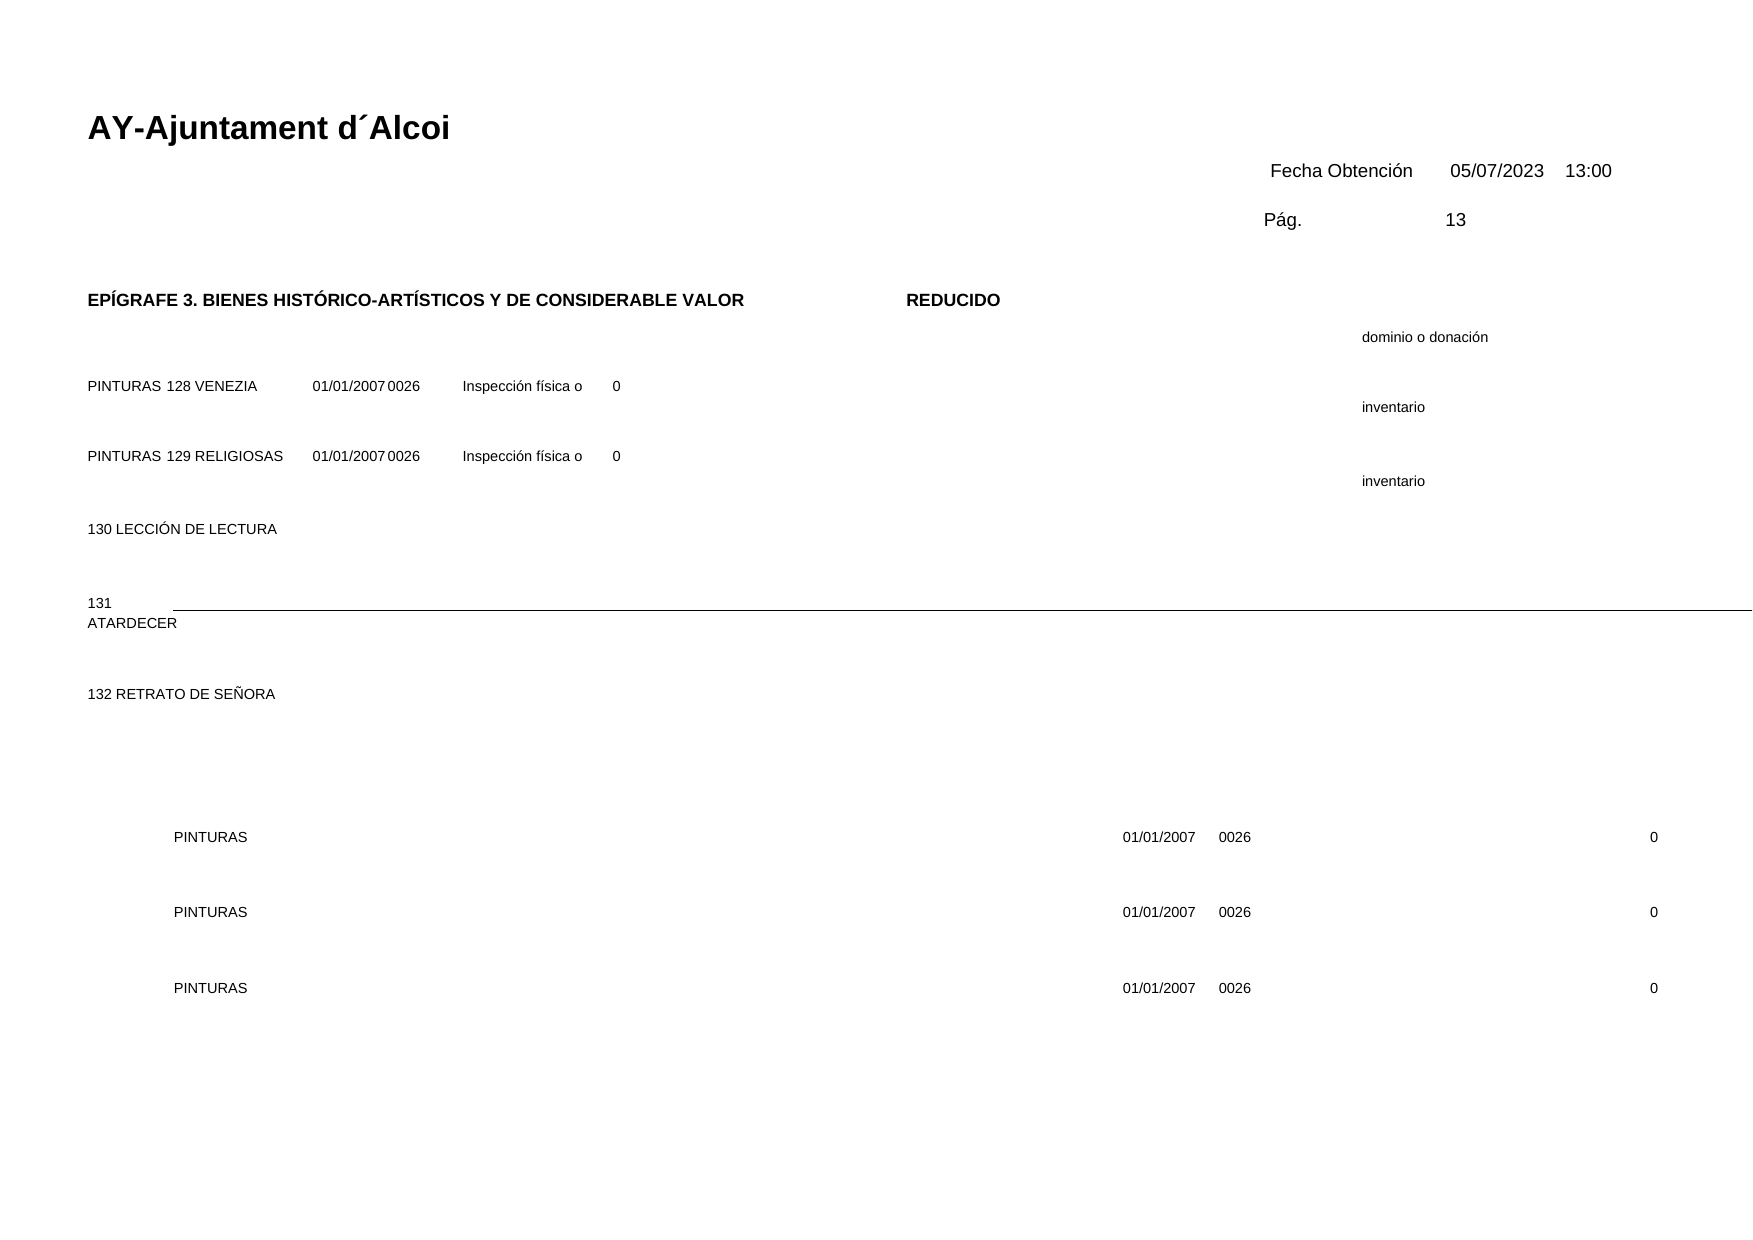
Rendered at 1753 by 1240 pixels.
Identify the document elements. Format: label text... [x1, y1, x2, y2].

list PINTURAS 128 VENEZIA 01/01/2007 0026 Inspección física o 0 [0, 369, 1658, 396]
list 130 LECCIÓN DE LECTURA [0, 513, 1658, 540]
text inventario [1362, 472, 1658, 489]
text inventario [1362, 398, 1658, 415]
list PINTURAS 129 RELIGIOSAS 01/01/2007 0026 Inspección física o 0 [0, 439, 1658, 466]
list 132 RETRATO DE SEÑORA [0, 678, 1658, 704]
text dominio o donación [1362, 328, 1658, 345]
list 131 ATARDECER [0, 587, 1658, 632]
